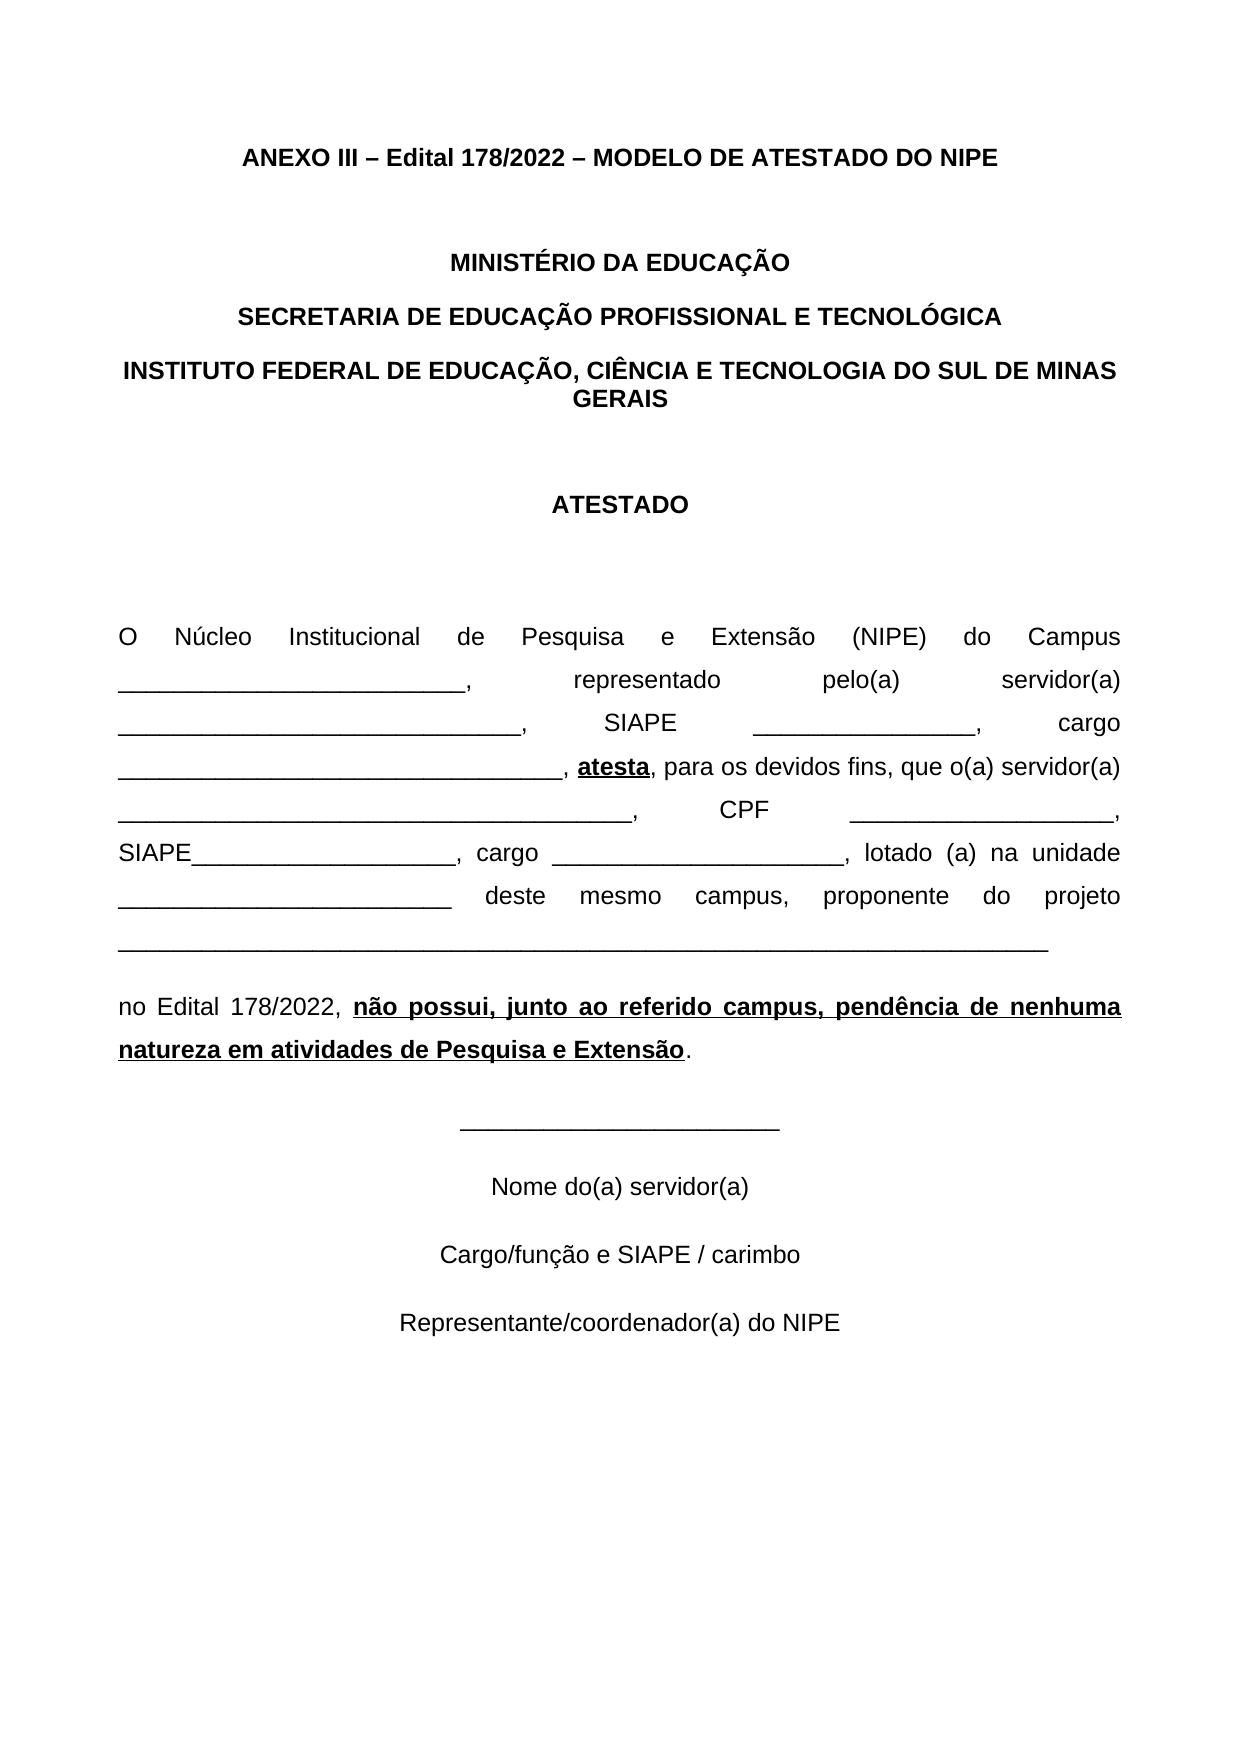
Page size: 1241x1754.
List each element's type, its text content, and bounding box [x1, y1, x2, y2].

text MINISTÉRIO DA EDUCAÇÃO [118, 248, 1122, 277]
text _______________________ [118, 1103, 1122, 1132]
text Representante/coordenador(a) do NIPE [118, 1308, 1122, 1337]
text Nome do(a) servidor(a) [118, 1172, 1122, 1200]
text SECRETARIA DE EDUCAÇÃO PROFISSIONAL E TECNOLÓGICA [118, 302, 1122, 331]
text no Edital 178/2022, não possui, junto ao referido campus, pendência de nenhuma natureza em atividades de Pesquisa e Extensão. [118, 992, 1122, 1064]
text ANEXO III – Edital 178/2022 – MODELO DE ATESTADO DO NIPE [118, 143, 1122, 172]
text ATESTADO [118, 489, 1122, 518]
text Cargo/função e SIAPE / carimbo [118, 1240, 1122, 1268]
text O Núcleo Institucional de Pesquisa e Extensão (NIPE) do Campus _________________________, representado pelo(a) servidor(a) _____________________________, SIAPE ________________, cargo ________________________________, atesta, para os devidos fins, que o(a) servidor(a) _____________________________________, CPF ___________________, SIAPE___________________, cargo _____________________, lotado (a) na unidade ________________________ deste mesmo campus, proponente do projeto ___________________________________________________________________ [118, 622, 1122, 953]
text INSTITUTO FEDERAL DE EDUCAÇÃO, CIÊNCIA E TECNOLOGIA DO SUL DE MINAS GERAIS [118, 356, 1122, 413]
